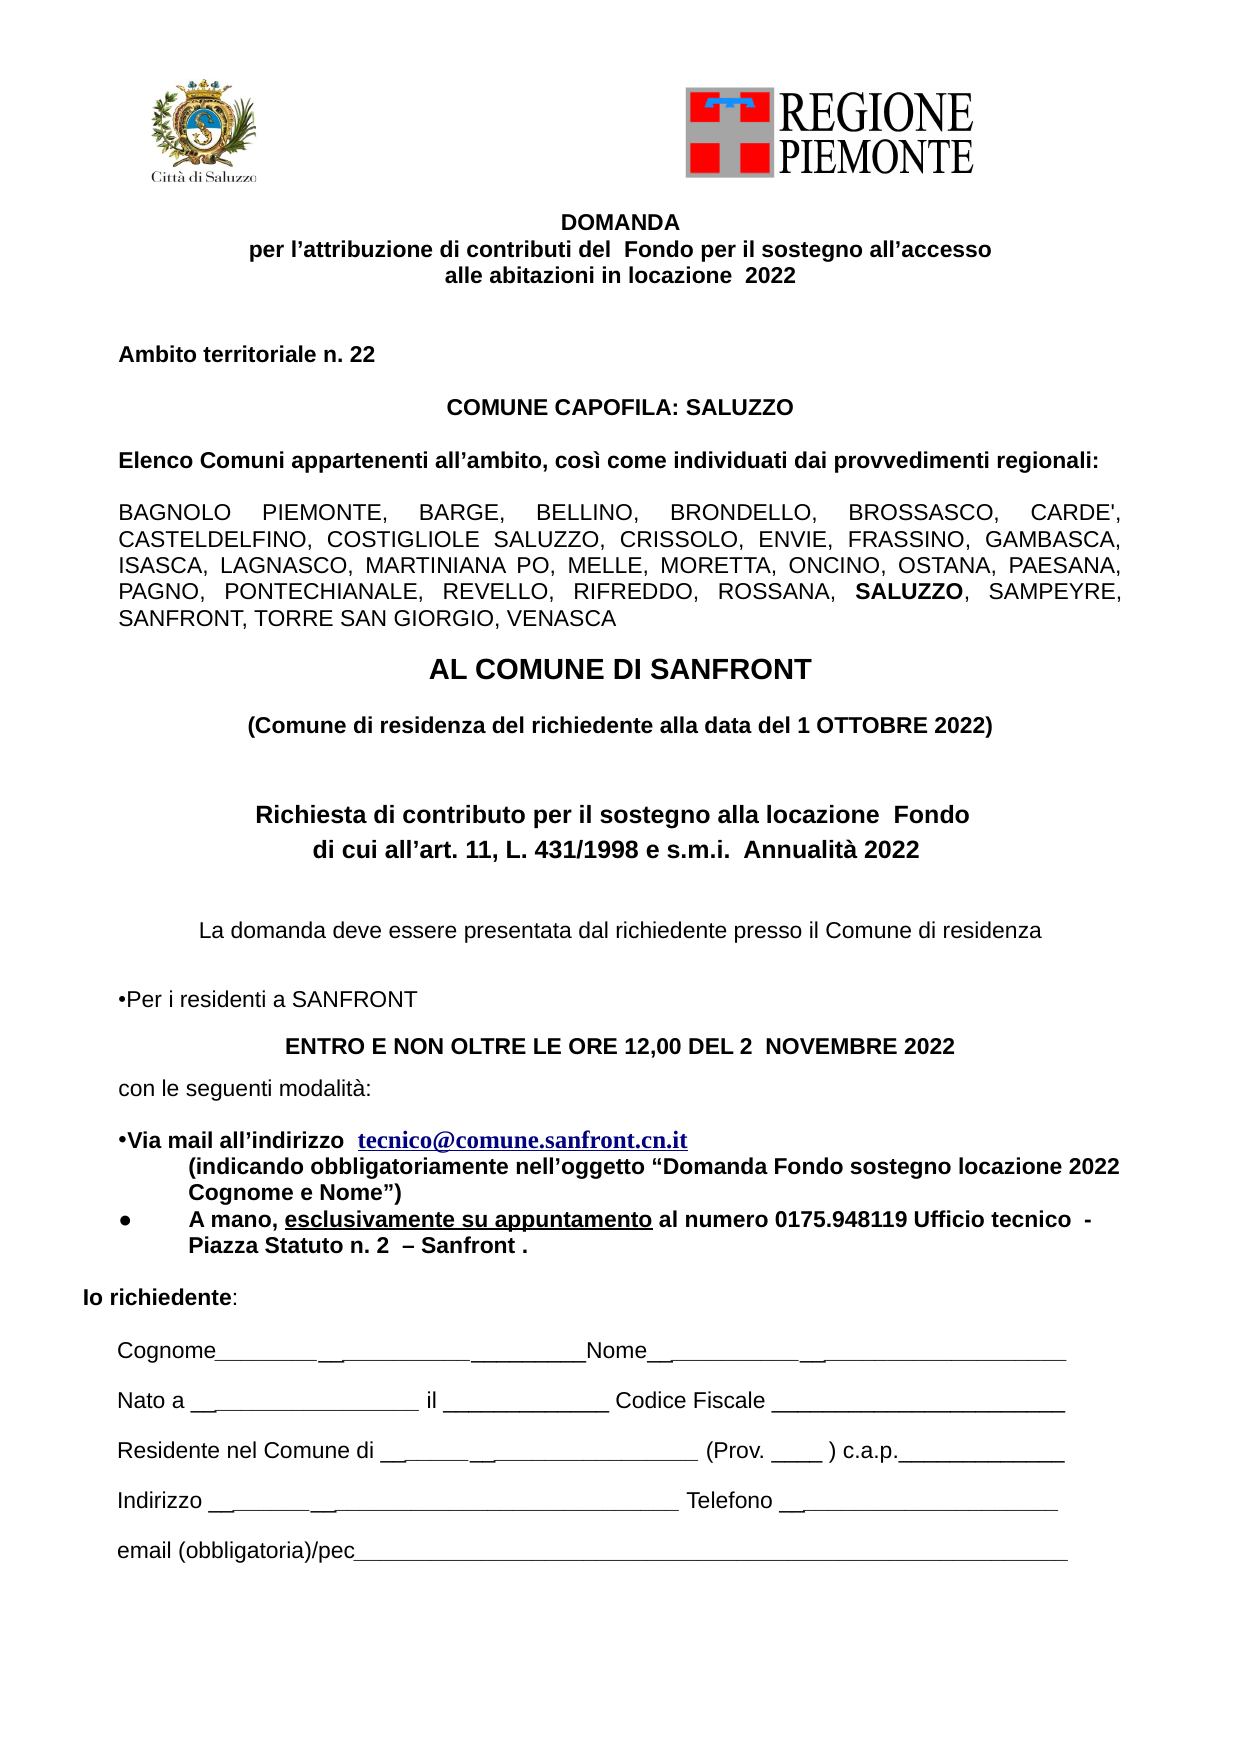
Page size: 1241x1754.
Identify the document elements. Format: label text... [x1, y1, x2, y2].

text Richiesta di contributo per il sostegno alla locazione Fondo [118, 800, 1107, 829]
text Io richiedente: [83, 1285, 1122, 1311]
list Via mail all’indirizzo tecnico@comune.sanfront.cn.it [118, 1127, 1122, 1153]
text Cognome_____________________________Nome_________________________________ [117, 1337, 1122, 1364]
text email (obbligatoria)/pec________________________________________________________ [117, 1537, 1122, 1564]
text di cui all’art. 11, L. 431/1998 e s.m.i. Annualità 2022 [118, 835, 1107, 864]
text ENTRO E NON OLTRE LE ORE 12,00 DEL 2 NOVEMBRE 2022 [118, 1038, 1122, 1059]
text Piazza Statuto n. 2 – Sanfront . [118, 1232, 1122, 1258]
text Ambito territoriale n. 22 [118, 341, 1122, 367]
text AL COMUNE DI SANFRONT [118, 652, 1122, 685]
text con le seguenti modalità: [118, 1080, 1122, 1101]
text DOMANDA [118, 209, 1123, 236]
text per l’attribuzione di contributi del Fondo per il sostegno all’accesso [118, 236, 1123, 262]
text (Comune di residenza del richiedente alla data del 1 OTTOBRE 2022) [118, 712, 1122, 738]
text La domanda deve essere presentata dal richiedente presso il Comune di residenza [118, 922, 1122, 943]
text alle abitazioni in locazione 2022 [118, 262, 1123, 288]
text COMUNE CAPOFILA: SALUZZO [118, 394, 1122, 420]
text (indicando obbligatoriamente nell’oggetto “Domanda Fondo sostegno locazione 2022 [118, 1153, 1122, 1180]
text Elenco Comuni appartenenti all’ambito, così come individuati dai provvedimenti regionali: [118, 447, 1122, 473]
text Nato a __________________ il _____________ Codice Fiscale _______________________ [117, 1387, 1122, 1414]
text Indirizzo _____________________________________ Telefono ______________________ [117, 1487, 1122, 1514]
text ● A mano, esclusivamente su appuntamento al numero 0175.948119 Ufficio tecnico - [118, 1206, 1122, 1232]
list Per i residenti a SANFRONT [118, 990, 1122, 1011]
text Cognome e Nome”) [118, 1180, 1122, 1206]
text Residente nel Comune di _________________________ (Prov. ____ ) c.a.p._____________ [117, 1437, 1122, 1464]
text BAGNOLO PIEMONTE, BARGE, BELLINO, BRONDELLO, BROSSASCO, CARDE', CASTELDELFINO, COSTIGLIOLE SALUZZO, CRISSOLO, ENVIE, FRASSINO, GAMBASCA, ISASCA, LAGNASCO, MARTINIANA PO, MELLE, MORETTA, ONCINO, OSTANA, PAESANA, PAGNO, PONTECHIANALE, REVELLO, RIFREDDO, ROSSANA, SALUZZO, SAMPEYRE, SANFRONT, TORRE SAN GIORGIO, VENASCA [118, 499, 1122, 631]
